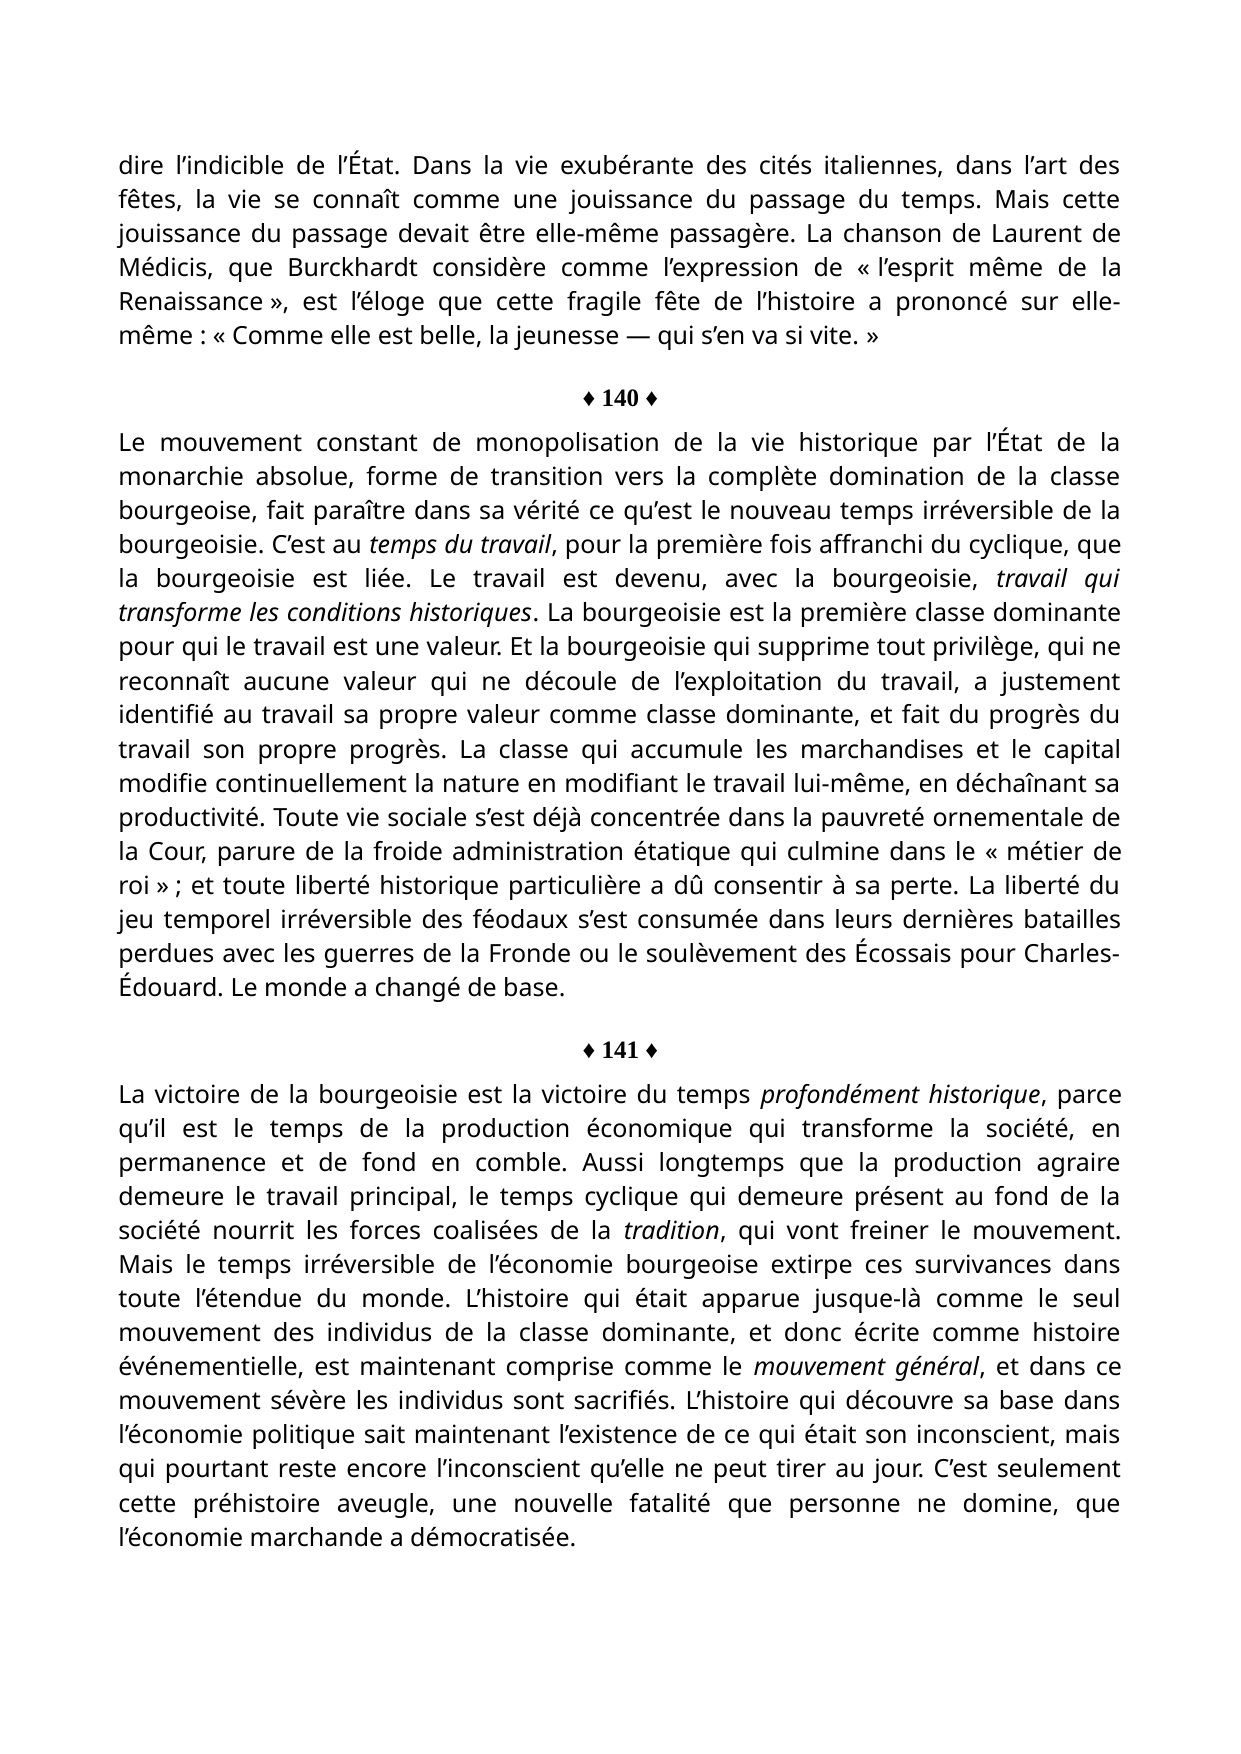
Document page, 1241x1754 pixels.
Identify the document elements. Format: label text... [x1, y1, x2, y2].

text La victoire de la bourgeoisie est la victoire du temps profondément historique, parce qu’il est le temps de la production économique qui transforme la société, en permanence et de fond en comble. Aussi longtemps que la production agraire demeure le travail principal, le temps cyclique qui demeure présent au fond de la société nourrit les forces coalisées de la tradition, qui vont freiner le mouvement. Mais le temps irréversible de l’économie bourgeoise extirpe ces survivances dans toute l’étendue du monde. L’histoire qui était apparue jusque-là comme le seul mouvement des individus de la classe dominante, et donc écrite comme histoire événementielle, est maintenant comprise comme le mouvement général, et dans ce mouvement sévère les individus sont sacrifiés. L’histoire qui découvre sa base dans l’économie politique sait maintenant l’existence de ce qui était son inconscient, mais qui pourtant reste encore l’inconscient qu’elle ne peut tirer au jour. C’est seulement cette préhistoire aveugle, une nouvelle fatalité que personne ne domine, que l’économie marchande a démocratisée. [118, 1076, 1122, 1553]
subtitle ♦ 140 ♦ [118, 383, 1122, 412]
text Le mouvement constant de monopolisation de la vie historique par l’État de la monarchie absolue, forme de transition vers la complète domination de la classe bourgeoise, fait paraître dans sa vérité ce qu’est le nouveau temps irréversible de la bourgeoisie. C’est au temps du travail, pour la première fois affranchi du cyclique, que la bourgeoisie est liée. Le travail est devenu, avec la bourgeoisie, travail qui transforme les conditions historiques. La bourgeoisie est la première classe dominante pour qui le travail est une valeur. Et la bourgeoisie qui supprime tout privilège, qui ne reconnaît aucune valeur qui ne découle de l’exploitation du travail, a justement identifié au travail sa propre valeur comme classe dominante, et fait du progrès du travail son propre progrès. La classe qui accumule les marchandises et le capital modifie continuellement la nature en modifiant le travail lui-même, en déchaînant sa productivité. Toute vie sociale s’est déjà concentrée dans la pauvreté ornementale de la Cour, parure de la froide administration étatique qui culmine dans le « métier de roi » ; et toute liberté historique particulière a dû consentir à sa perte. La liberté du jeu temporel irréversible des féodaux s’est consumée dans leurs dernières batailles perdues avec les guerres de la Fronde ou le soulèvement des Écossais pour Charles-Édouard. Le monde a changé de base. [118, 425, 1122, 1004]
text dire l’indicible de l’État. Dans la vie exubérante des cités italiennes, dans l’art des fêtes, la vie se connaît comme une jouissance du passage du temps. Mais cette jouissance du passage devait être elle-même passagère. La chanson de Laurent de Médicis, que Burckhardt considère comme l’expression de « l’esprit même de la Renaissance », est l’éloge que cette fragile fête de l’histoire a prononcé sur elle-même : « Comme elle est belle, la jeunesse — qui s’en va si vite. » [118, 148, 1122, 352]
subtitle ♦ 141 ♦ [118, 1035, 1122, 1064]
